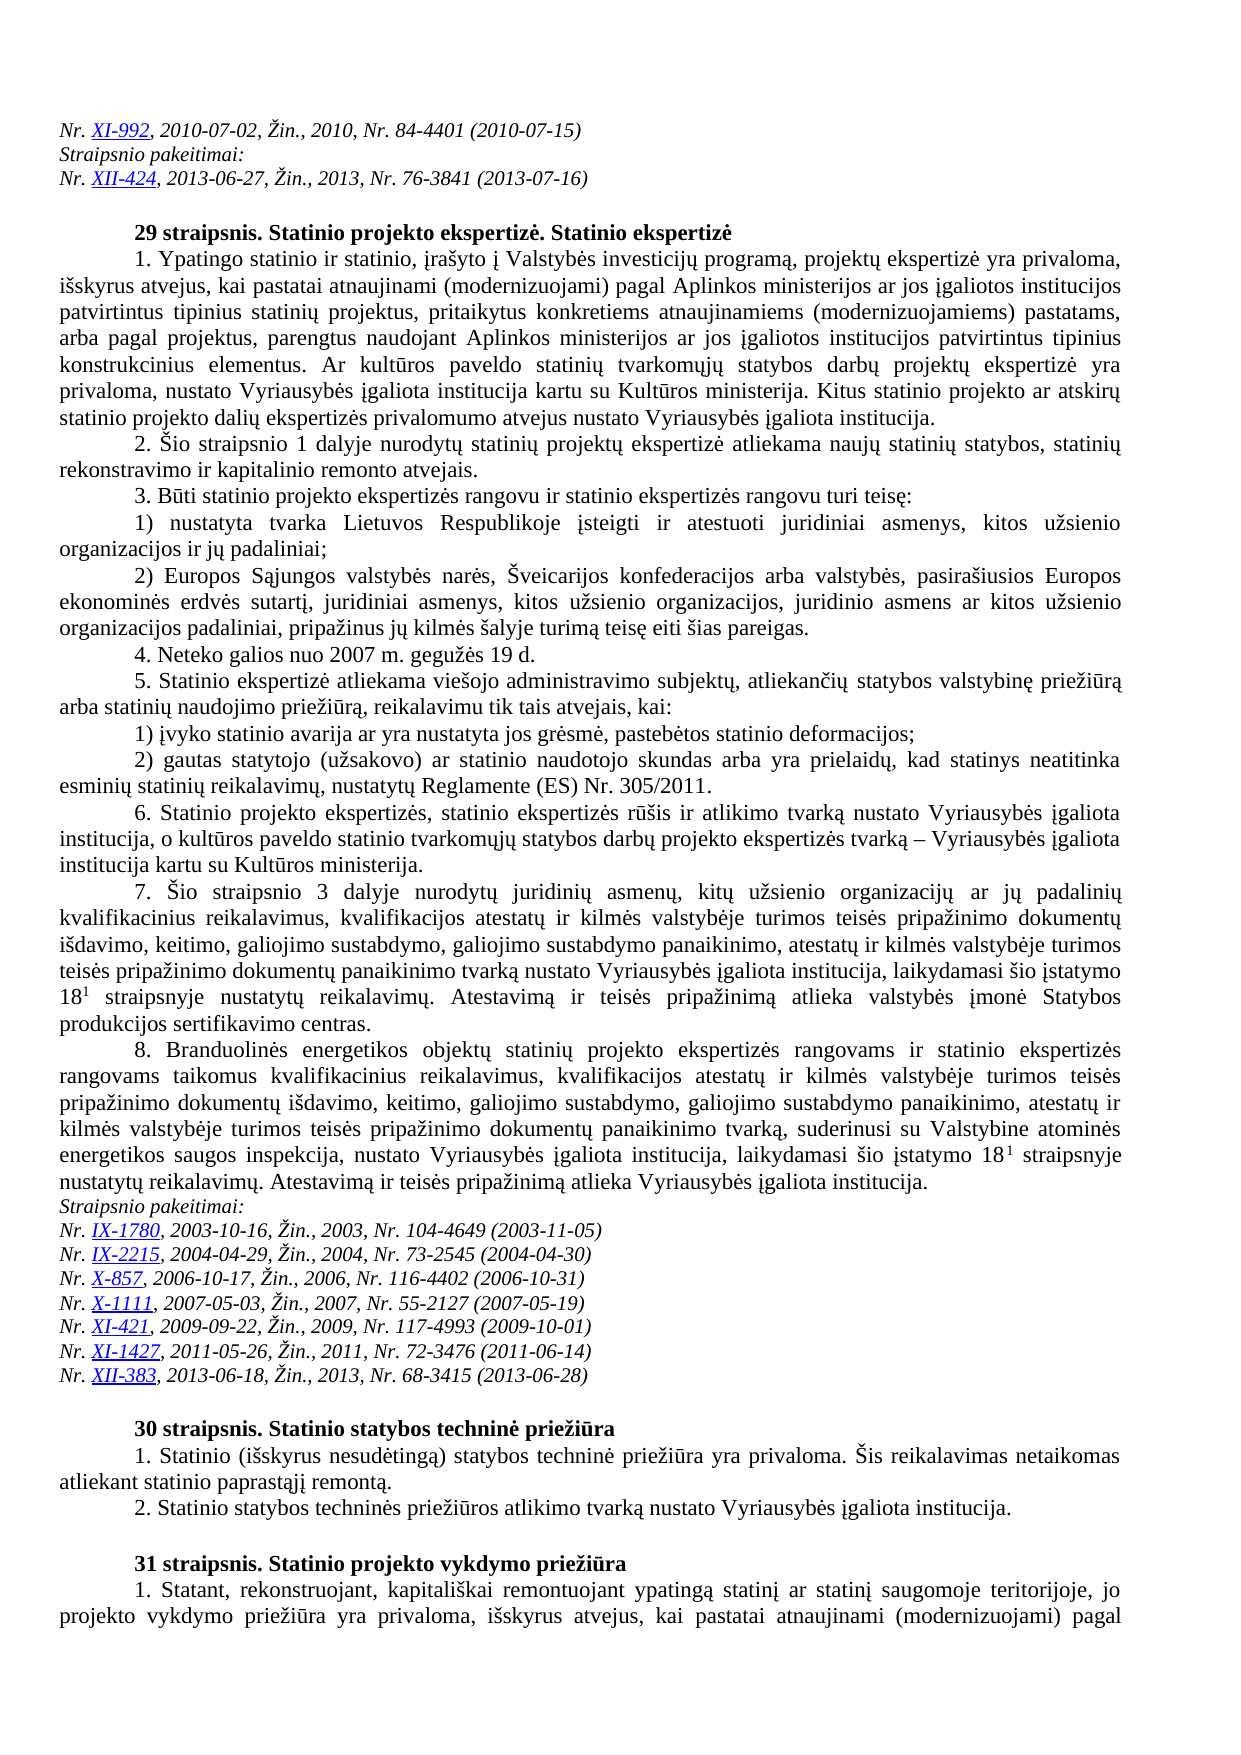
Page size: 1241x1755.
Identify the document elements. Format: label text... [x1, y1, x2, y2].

text Nr. X-1111, 2007-05-03, Žin., 2007, Nr. 55-2127 (2007-05-19) [59, 1290, 1122, 1314]
text 2. Statinio statybos techninės priežiūros atlikimo tvarką nustato Vyriausybės įgaliota institucija. [59, 1494, 1122, 1521]
text Straipsnio pakeitimai: [59, 1194, 1122, 1218]
text Nr. IX-1780, 2003-10-16, Žin., 2003, Nr. 104-4649 (2003-11-05) [59, 1218, 1122, 1242]
text 29 straipsnis. Statinio projekto ekspertizė. Statinio ekspertizė [59, 219, 1122, 245]
text 30 straipsnis. Statinio statybos techninė priežiūra [59, 1415, 1122, 1442]
text Nr. XI-421, 2009-09-22, Žin., 2009, Nr. 117-4993 (2009-10-01) [59, 1314, 1122, 1338]
text 2) gautas statytojo (užsakovo) ar statinio naudotojo skundas arba yra prielaidų, kad statinys neatitinka esminių statinių reikalavimų, nustatytų Reglamente (ES) Nr. 305/2011. [59, 746, 1122, 799]
text 1. Ypatingo statinio ir statinio, įrašyto į Valstybės investicijų programą, projektų ekspertizė yra privaloma, išskyrus atvejus, kai pastatai atnaujinami (modernizuojami) pagal Aplinkos ministerijos ar jos įgaliotos institucijos patvirtintus tipinius statinių projektus, pritaikytus konkretiems atnaujinamiems (modernizuojamiems) pastatams, arba pagal projektus, parengtus naudojant Aplinkos ministerijos ar jos įgaliotos institucijos patvirtintus tipinius konstrukcinius elementus. Ar kultūros paveldo statinių tvarkomųjų statybos darbų projektų ekspertizė yra privaloma, nustato Vyriausybės įgaliota institucija kartu su Kultūros ministerija. Kitus statinio projekto ar atskirų statinio projekto dalių ekspertizės privalomumo atvejus nustato Vyriausybės įgaliota institucija. [59, 245, 1122, 430]
text 8. Branduolinės energetikos objektų statinių projekto ekspertizės rangovams ir statinio ekspertizės rangovams taikomus kvalifikacinius reikalavimus, kvalifikacijos atestatų ir kilmės valstybėje turimos teisės pripažinimo dokumentų išdavimo, keitimo, galiojimo sustabdymo, galiojimo sustabdymo panaikinimo, atestatų ir kilmės valstybėje turimos teisės pripažinimo dokumentų panaikinimo tvarką, suderinusi su Valstybine atominės energetikos saugos inspekcija, nustato Vyriausybės įgaliota institucija, laikydamasi šio įstatymo 181 straipsnyje nustatytų reikalavimų. Atestavimą ir teisės pripažinimą atlieka Vyriausybės įgaliota institucija. [59, 1036, 1122, 1194]
text Nr. XII-424, 2013-06-27, Žin., 2013, Nr. 76-3841 (2013-07-16) [59, 166, 1122, 190]
text 1) nustatyta tvarka Lietuvos Respublikoje įsteigti ir atestuoti juridiniai asmenys, kitos užsienio organizacijos ir jų padaliniai; [59, 509, 1122, 562]
text 1) įvyko statinio avarija ar yra nustatyta jos grėsmė, pastebėtos statinio deformacijos; [59, 720, 1122, 746]
text 7. Šio straipsnio 3 dalyje nurodytų juridinių asmenų, kitų užsienio organizacijų ar jų padalinių kvalifikacinius reikalavimus, kvalifikacijos atestatų ir kilmės valstybėje turimos teisės pripažinimo dokumentų išdavimo, keitimo, galiojimo sustabdymo, galiojimo sustabdymo panaikinimo, atestatų ir kilmės valstybėje turimos teisės pripažinimo dokumentų panaikinimo tvarką nustato Vyriausybės įgaliota institucija, laikydamasi šio įstatymo 181 straipsnyje nustatytų reikalavimų. Atestavimą ir teisės pripažinimą atlieka valstybės įmonė Statybos produkcijos sertifikavimo centras. [59, 878, 1122, 1036]
text Nr. IX-2215, 2004-04-29, Žin., 2004, Nr. 73-2545 (2004-04-30) [59, 1242, 1122, 1266]
text 1. Statinio (išskyrus nesudėtingą) statybos techninė priežiūra yra privaloma. Šis reikalavimas netaikomas atliekant statinio paprastąjį remontą. [59, 1442, 1122, 1494]
text 1. Statant, rekonstruojant, kapitališkai remontuojant ypatingą statinį ar statinį saugomoje teritorijoje, jo projekto vykdymo priežiūra yra privaloma, išskyrus atvejus, kai pastatai atnaujinami (modernizuojami) pagal [59, 1576, 1122, 1629]
text Nr. XI-992, 2010-07-02, Žin., 2010, Nr. 84-4401 (2010-07-15) [59, 118, 1122, 142]
text 2. Šio straipsnio 1 dalyje nurodytų statinių projektų ekspertizė atliekama naujų statinių statybos, statinių rekonstravimo ir kapitalinio remonto atvejais. [59, 430, 1122, 483]
text Nr. X-857, 2006-10-17, Žin., 2006, Nr. 116-4402 (2006-10-31) [59, 1266, 1122, 1290]
text Straipsnio pakeitimai: [59, 142, 1122, 166]
text Nr. XI-1427, 2011-05-26, Žin., 2011, Nr. 72-3476 (2011-06-14) [59, 1338, 1122, 1363]
text 4. Neteko galios nuo 2007 m. gegužės 19 d. [59, 641, 1122, 667]
text 2) Europos Sąjungos valstybės narės, Šveicarijos konfederacijos arba valstybės, pasirašiusios Europos ekonominės erdvės sutartį, juridiniai asmenys, kitos užsienio organizacijos, juridinio asmens ar kitos užsienio organizacijos padaliniai, pripažinus jų kilmės šalyje turimą teisę eiti šias pareigas. [59, 562, 1122, 641]
text 31 straipsnis. Statinio projekto vykdymo priežiūra [59, 1549, 1122, 1576]
text 6. Statinio projekto ekspertizės, statinio ekspertizės rūšis ir atlikimo tvarką nustato Vyriausybės įgaliota institucija, o kultūros paveldo statinio tvarkomųjų statybos darbų projekto ekspertizės tvarką – Vyriausybės įgaliota institucija kartu su Kultūros ministerija. [59, 799, 1122, 878]
text Nr. XII-383, 2013-06-18, Žin., 2013, Nr. 68-3415 (2013-06-28) [59, 1363, 1122, 1387]
text 3. Būti statinio projekto ekspertizės rangovu ir statinio ekspertizės rangovu turi teisę: [59, 483, 1122, 509]
text 5. Statinio ekspertizė atliekama viešojo administravimo subjektų, atliekančių statybos valstybinę priežiūrą arba statinių naudojimo priežiūrą, reikalavimu tik tais atvejais, kai: [59, 667, 1122, 720]
